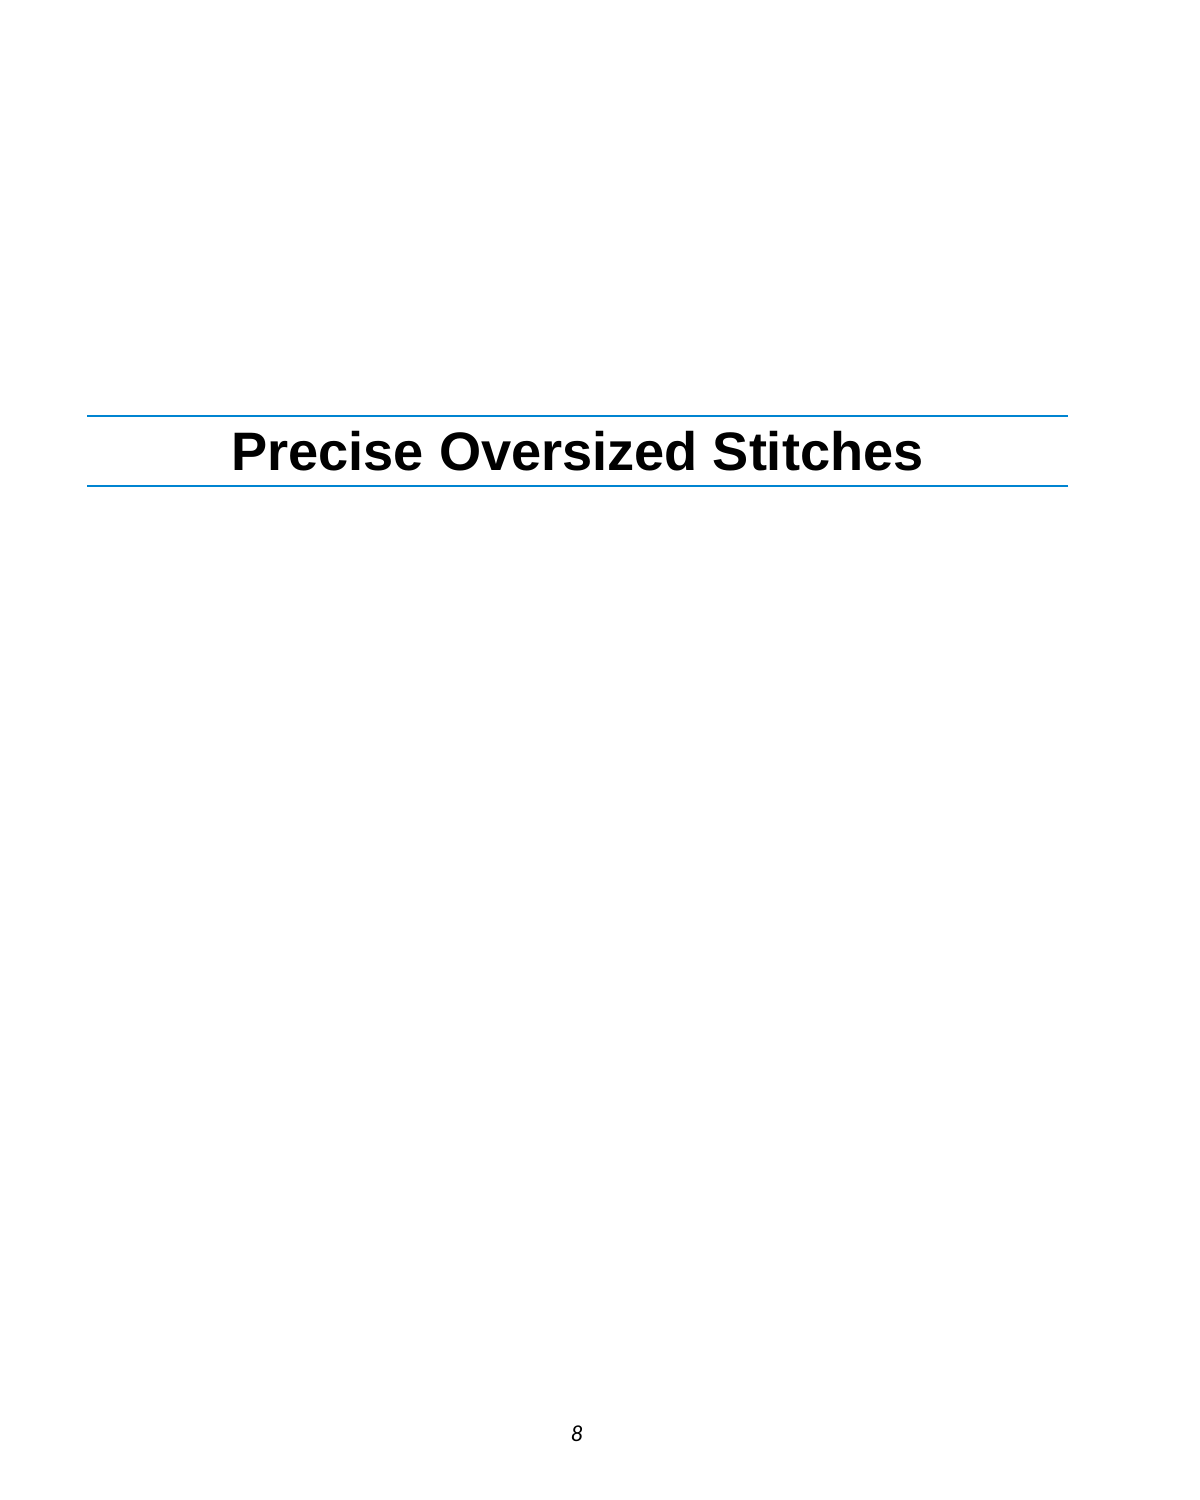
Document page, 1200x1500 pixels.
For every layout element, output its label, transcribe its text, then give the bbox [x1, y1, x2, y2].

subtitle Precise Oversized Stitches [87, 417, 1068, 485]
